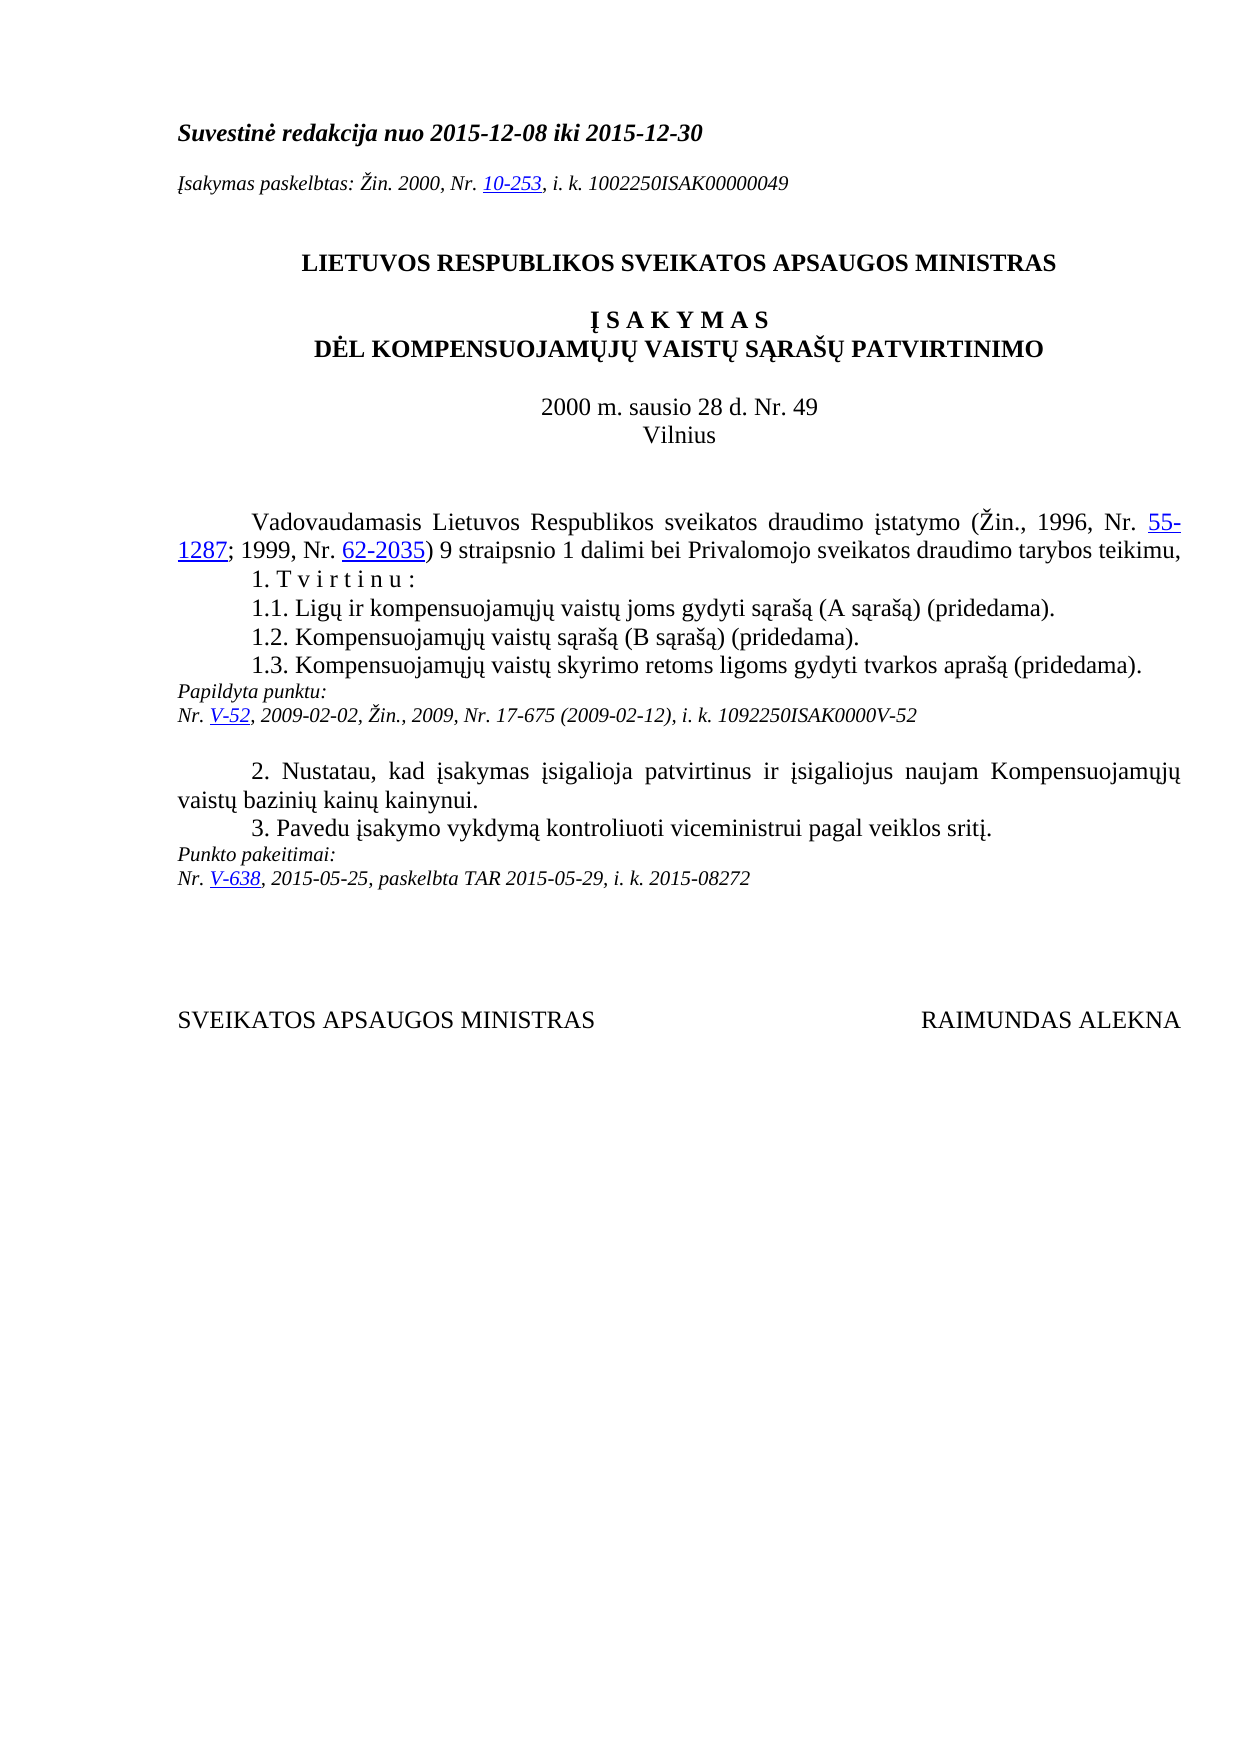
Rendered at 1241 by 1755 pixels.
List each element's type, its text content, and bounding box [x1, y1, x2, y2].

text 1. Tvirtinu: [177, 564, 1181, 593]
text Nr. V-638, 2015-05-25, paskelbta TAR 2015-05-29, i. k. 2015-08272 [177, 866, 1181, 890]
text 1.2. Kompensuojamųjų vaistų sąrašą (B sąrašą) (pridedama). [177, 622, 1181, 650]
text Vadovaudamasis Lietuvos Respublikos sveikatos draudimo įstatymo (Žin., 1996, Nr. 55-1287; 1999, Nr. 62-2035) 9 straipsnio 1 dalimi bei Privalomojo sveikatos draudimo tarybos teikimu, [177, 507, 1181, 564]
text LIETUVOS RESPUBLIKOS SVEIKATOS APSAUGOS MINISTRAS [177, 248, 1181, 277]
text SVEIKATOS APSAUGOS MINISTRAS RAIMUNDAS ALEKNA [177, 1005, 1181, 1034]
text Papildyta punktu: [177, 679, 1181, 703]
text 1.3. Kompensuojamųjų vaistų skyrimo retoms ligoms gydyti tvarkos aprašą (pridedama). [177, 650, 1181, 679]
text Nr. V-52, 2009-02-02, Žin., 2009, Nr. 17-675 (2009-02-12), i. k. 1092250ISAK0000V-52 [177, 703, 1181, 727]
text 3. Pavedu įsakymo vykdymą kontroliuoti viceministrui pagal veiklos sritį. [251, 813, 1181, 842]
text Vilnius [177, 420, 1181, 449]
text Punkto pakeitimai: [177, 842, 1181, 866]
text Įsakymas paskelbtas: Žin. 2000, Nr. 10-253, i. k. 1002250ISAK00000049 [177, 171, 1181, 195]
text Į S A K Y M A S [177, 305, 1181, 334]
text DĖL KOMPENSUOJAMŲJŲ VAISTŲ SĄRAŠŲ PATVIRTINIMO [177, 334, 1181, 363]
text 2000 m. sausio 28 d. Nr. 49 [177, 392, 1181, 420]
text 2. Nustatau, kad įsakymas įsigalioja patvirtinus ir įsigaliojus naujam Kompensuojamųjų vaistų bazinių kainų kainynui. [177, 756, 1181, 813]
text Suvestinė redakcija nuo 2015-12-08 iki 2015-12-30 [177, 118, 1181, 147]
text 1.1. Ligų ir kompensuojamųjų vaistų joms gydyti sąrašą (A sąrašą) (pridedama). [177, 593, 1181, 622]
